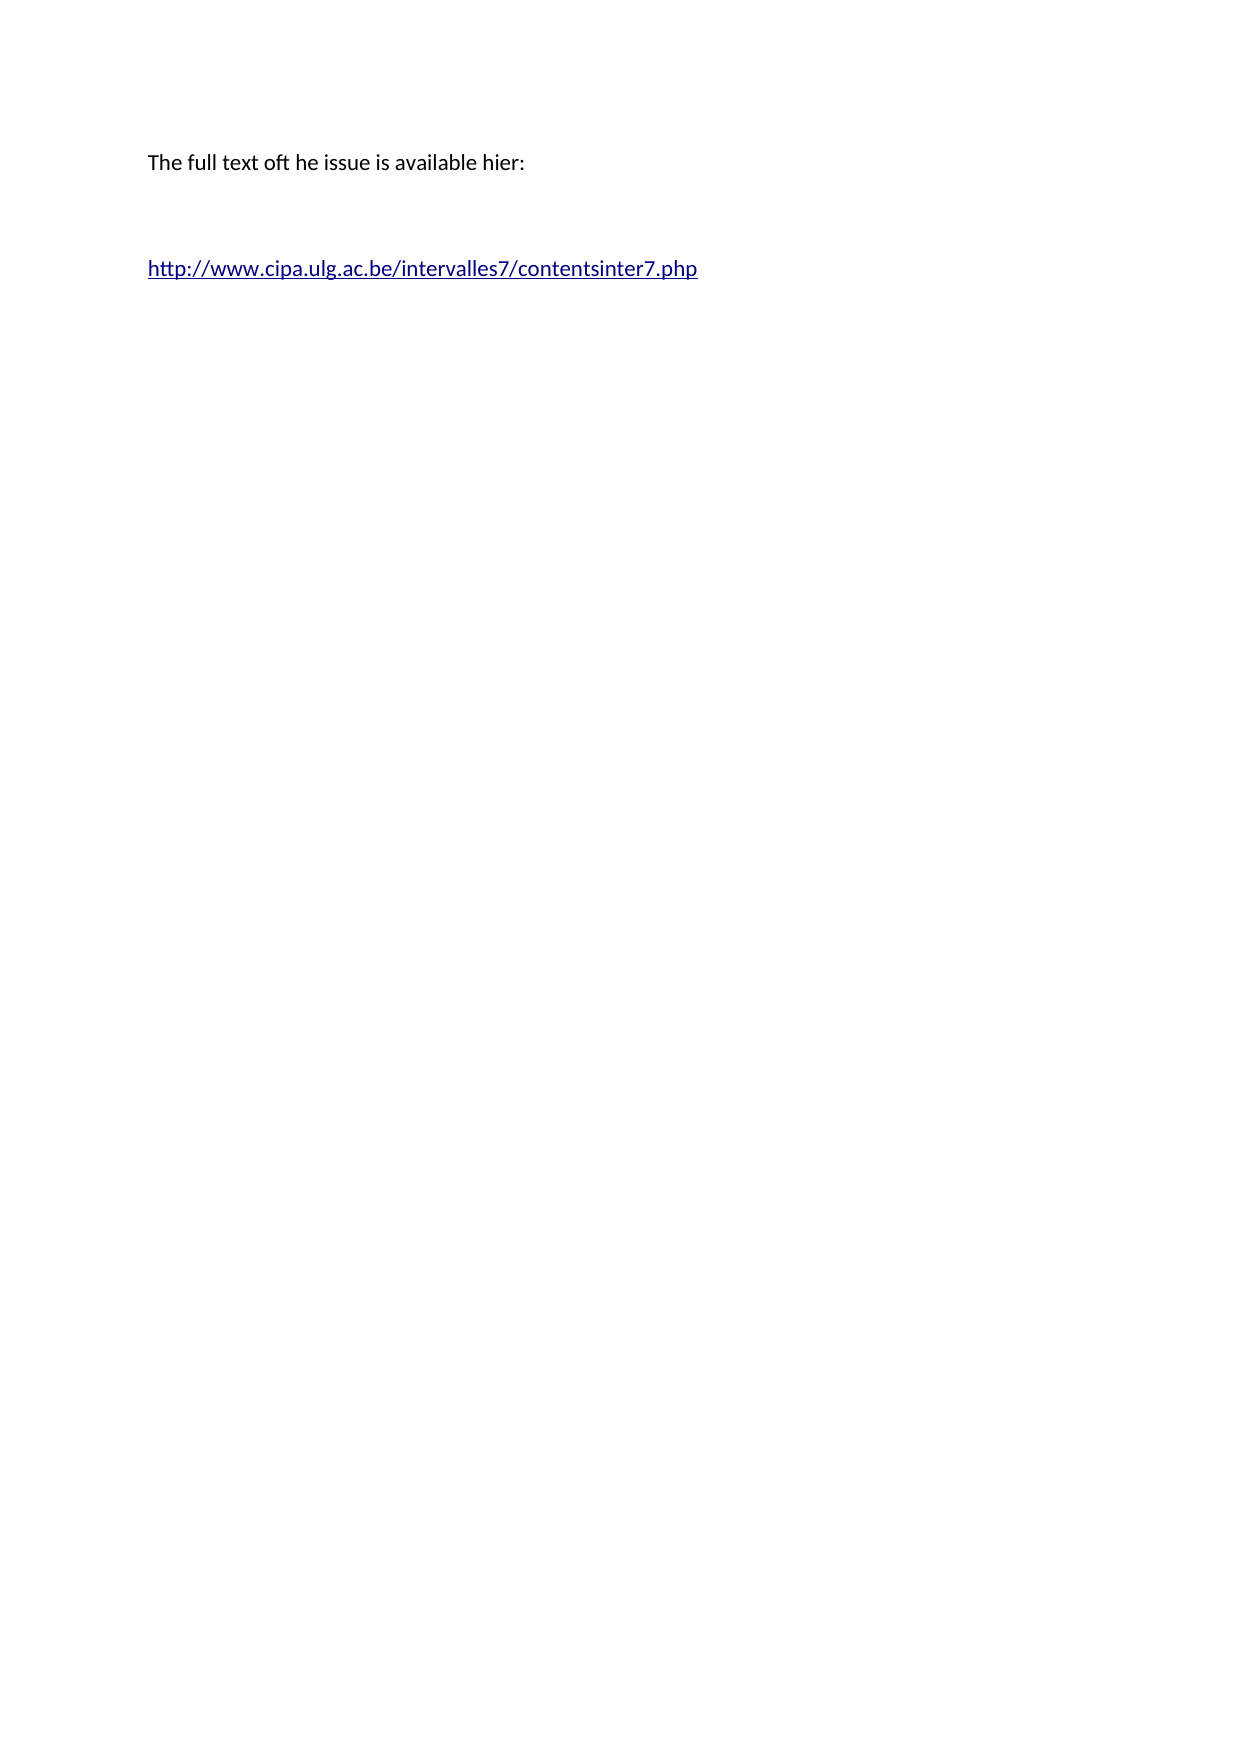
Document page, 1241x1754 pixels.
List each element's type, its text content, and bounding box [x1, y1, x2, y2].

text The full text oft he issue is available hier: [148, 148, 1093, 176]
text http://www.cipa.ulg.ac.be/intervalles7/contentsinter7.php [148, 254, 1093, 282]
